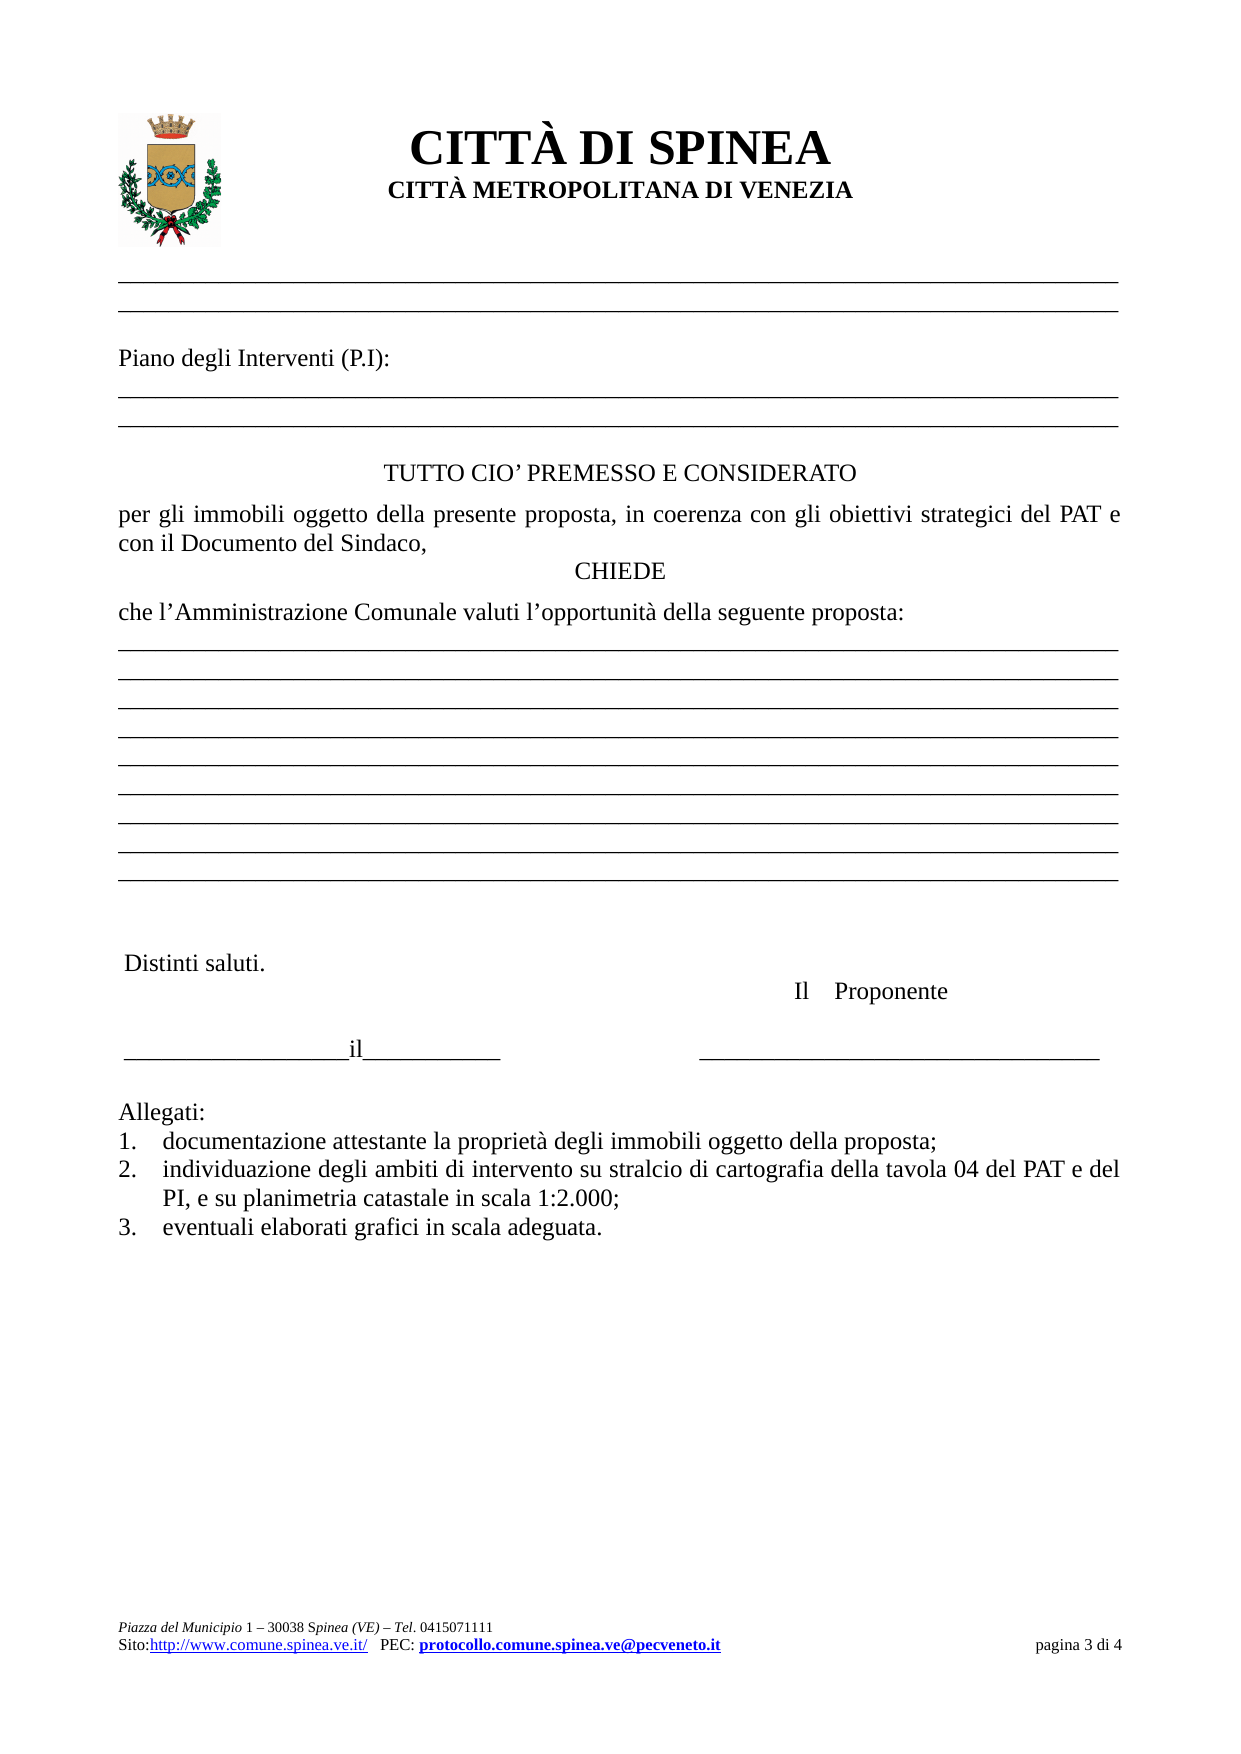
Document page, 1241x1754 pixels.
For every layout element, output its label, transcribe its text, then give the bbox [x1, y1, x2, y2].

text che l’Amministrazione Comunale valuti l’opportunità della seguente proposta: ________________________________________________________________________________________________________________________________________________________________________________________________________________________________________________________________________________________________________________________________________________________________________________________________________________________________________________________________________________________________________________________________________________________________________________________________________________________________________________________________________________________________________________________________________________ [118, 597, 1122, 884]
text Piano degli Interventi (P.I): [118, 343, 1122, 372]
text Allegati: [118, 1097, 1122, 1126]
list documentazione attestante la proprietà degli immobili oggetto della proposta; [118, 1126, 1122, 1154]
text TUTTO CIO’ PREMESSO E CONSIDERATO [118, 458, 1122, 487]
text ________________________________________________________________________________________________________________________________________________________________ [118, 257, 1122, 314]
table_header Distinti saluti. __________________il___________ [118, 913, 620, 1068]
text ________________________________________________________________________________ [118, 372, 1122, 401]
text ________________________________________________________________________________ [118, 401, 1122, 429]
list eventuali elaborati grafici in scala adeguata. [118, 1212, 1122, 1241]
picture [118, 113, 222, 247]
text CHIEDE [118, 556, 1122, 585]
table_header Il Proponente ________________________________ [620, 913, 1122, 1068]
text per gli immobili oggetto della presente proposta, in coerenza con gli obiettivi strategici del PAT e con il Documento del Sindaco, [118, 499, 1122, 556]
list individuazione degli ambiti di intervento su stralcio di cartografia della tavola 04 del PAT e del PI, e su planimetria catastale in scala 1:2.000; [118, 1154, 1122, 1212]
